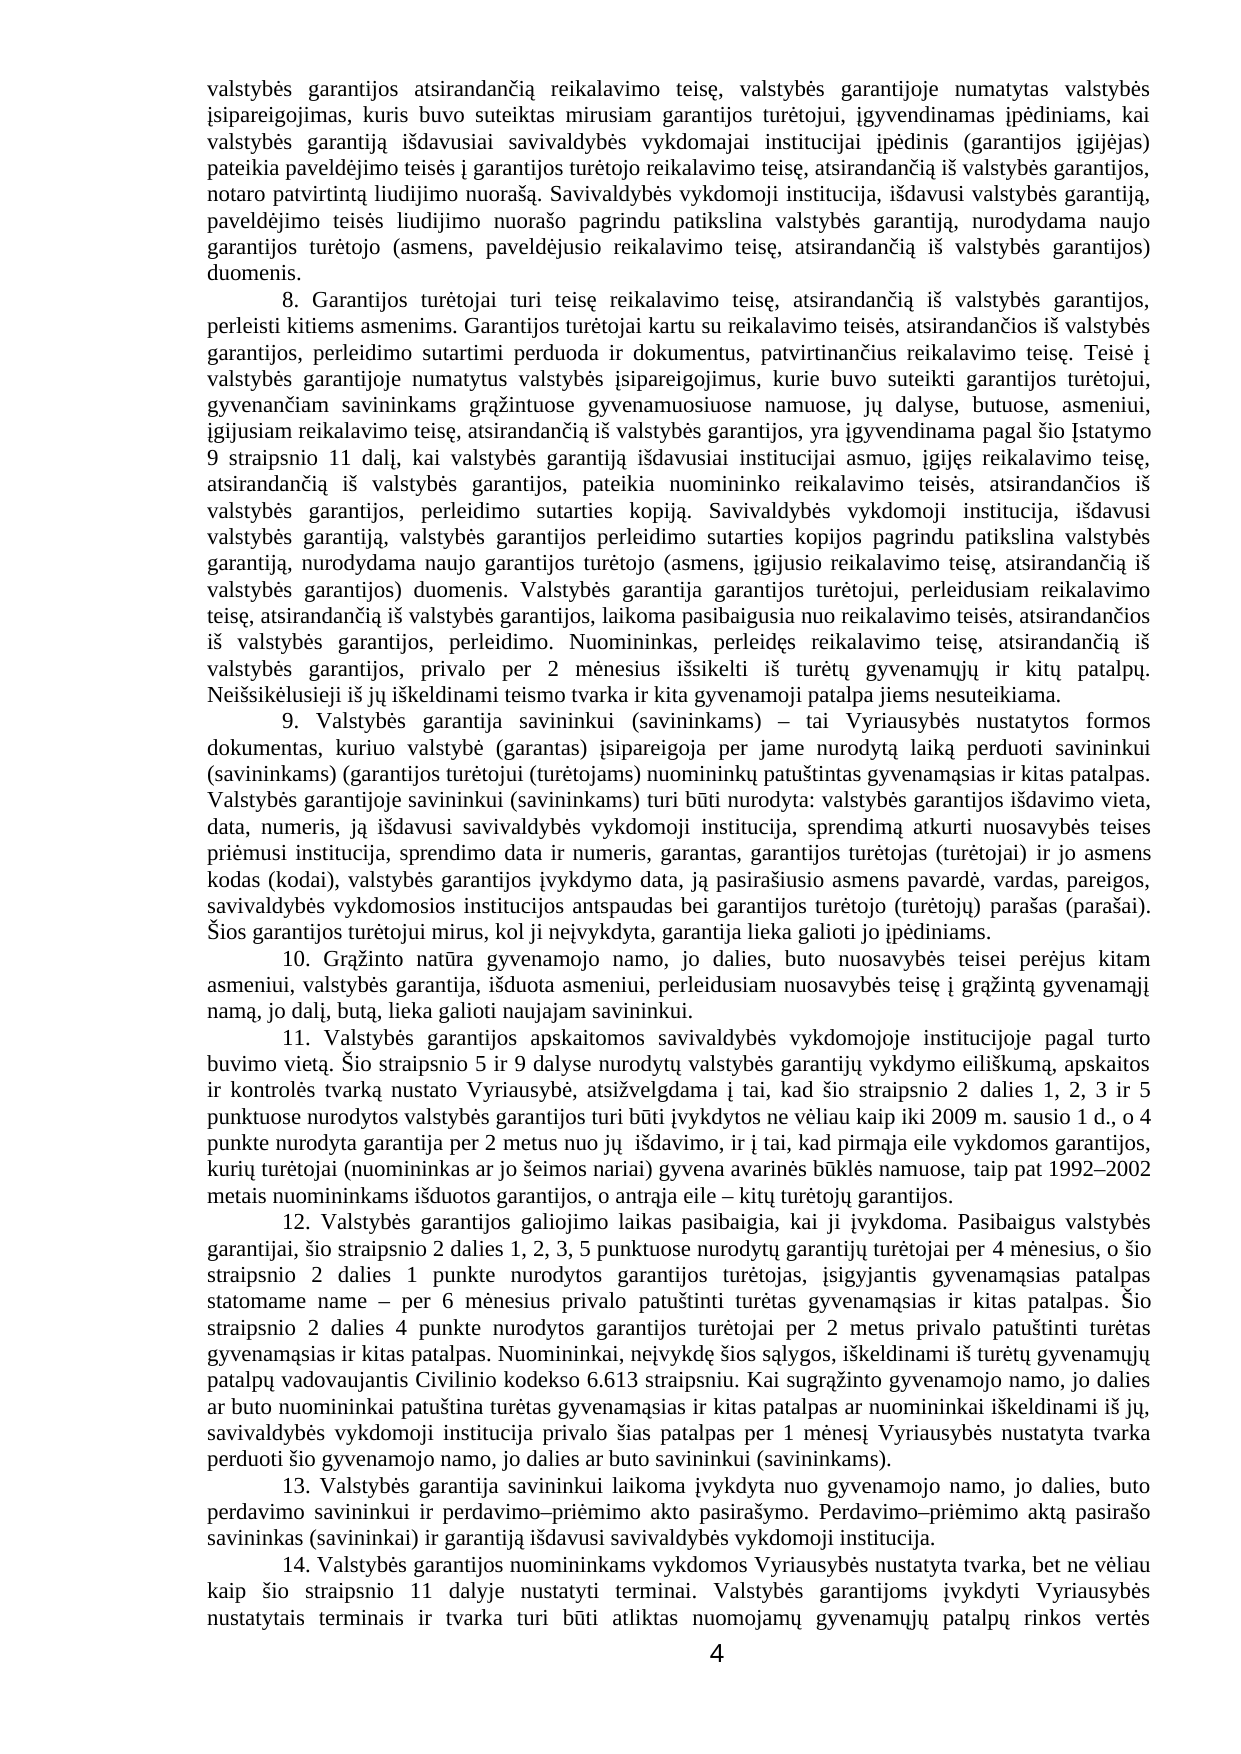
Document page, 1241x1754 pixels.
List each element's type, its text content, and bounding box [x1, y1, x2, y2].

text 9. Valstybės garantija savininkui (savininkams) – tai Vyriausybės nustatytos formos dokumentas, kuriuo valstybė (garantas) įsipareigoja per jame nurodytą laiką perduoti savininkui (savininkams) (garantijos turėtojui (turėtojams) nuomininkų patuštintas gyvenamąsias ir kitas patalpas. Valstybės garantijoje savininkui (savininkams) turi būti nurodyta: valstybės garantijos išdavimo vieta, data, numeris, ją išdavusi savivaldybės vykdomoji institucija, sprendimą atkurti nuosavybės teises priėmusi institucija, sprendimo data ir numeris, garantas, garantijos turėtojas (turėtojai) ir jo asmens kodas (kodai), valstybės garantijos įvykdymo data, ją pasirašiusio asmens pavardė, vardas, pareigos, savivaldybės vykdomosios institucijos antspaudas bei garantijos turėtojo (turėtojų) parašas (parašai). Šios garantijos turėtojui mirus, kol ji neįvykdyta, garantija lieka galioti jo įpėdiniams. [207, 707, 1152, 945]
text 14. Valstybės garantijos nuomininkams vykdomos Vyriausybės nustatyta tvarka, bet ne vėliau kaip šio straipsnio 11 dalyje nustatyti terminai. Valstybės garantijoms įvykdyti Vyriausybės nustatytais terminais ir tvarka turi būti atliktas nuomojamų gyvenamųjų patalpų rinkos vertės [207, 1551, 1152, 1630]
text 10. Grąžinto natūra gyvenamojo namo, jo dalies, buto nuosavybės teisei perėjus kitam asmeniui, valstybės garantija, išduota asmeniui, perleidusiam nuosavybės teisę į grąžintą gyvenamąjį namą, jo dalį, butą, lieka galioti naujajam savininkui. [207, 945, 1152, 1024]
text valstybės garantijos atsirandančią reikalavimo teisę, valstybės garantijoje numatytas valstybės įsipareigojimas, kuris buvo suteiktas mirusiam garantijos turėtojui, įgyvendinamas įpėdiniams, kai valstybės garantiją išdavusiai savivaldybės vykdomajai institucijai įpėdinis (garantijos įgijėjas) pateikia paveldėjimo teisės į garantijos turėtojo reikalavimo teisę, atsirandančią iš valstybės garantijos, notaro patvirtintą liudijimo nuorašą. Savivaldybės vykdomoji institucija, išdavusi valstybės garantiją, paveldėjimo teisės liudijimo nuorašo pagrindu patikslina valstybės garantiją, nurodydama naujo garantijos turėtojo (asmens, paveldėjusio reikalavimo teisę, atsirandančią iš valstybės garantijos) duomenis. [207, 75, 1152, 286]
text 12. Valstybės garantijos galiojimo laikas pasibaigia, kai ji įvykdoma. Pasibaigus valstybės garantijai, šio straipsnio 2 dalies 1, 2, 3, 5 punktuose nurodytų garantijų turėtojai per 4 mėnesius, o šio straipsnio 2 dalies 1 punkte nurodytos garantijos turėtojas, įsigyjantis gyvenamąsias patalpas statomame name – per 6 mėnesius privalo patuštinti turėtas gyvenamąsias ir kitas patalpas. Šio straipsnio 2 dalies 4 punkte nurodytos garantijos turėtojai per 2 metus privalo patuštinti turėtas gyvenamąsias ir kitas patalpas. Nuomininkai, neįvykdę šios sąlygos, iškeldinami iš turėtų gyvenamųjų patalpų vadovaujantis Civilinio kodekso 6.613 straipsniu. Kai sugrąžinto gyvenamojo namo, jo dalies ar buto nuomininkai patuština turėtas gyvenamąsias ir kitas patalpas ar nuomininkai iškeldinami iš jų, savivaldybės vykdomoji institucija privalo šias patalpas per 1 mėnesį Vyriausybės nustatyta tvarka perduoti šio gyvenamojo namo, jo dalies ar buto savininkui (savininkams). [207, 1208, 1152, 1472]
text 8. Garantijos turėtojai turi teisę reikalavimo teisę, atsirandančią iš valstybės garantijos, perleisti kitiems asmenims. Garantijos turėtojai kartu su reikalavimo teisės, atsirandančios iš valstybės garantijos, perleidimo sutartimi perduoda ir dokumentus, patvirtinančius reikalavimo teisę. Teisė į valstybės garantijoje numatytus valstybės įsipareigojimus, kurie buvo suteikti garantijos turėtojui, gyvenančiam savininkams grąžintuose gyvenamuosiuose namuose, jų dalyse, butuose, asmeniui, įgijusiam reikalavimo teisę, atsirandančią iš valstybės garantijos, yra įgyvendinama pagal šio Įstatymo 9 straipsnio 11 dalį, kai valstybės garantiją išdavusiai institucijai asmuo, įgijęs reikalavimo teisę, atsirandančią iš valstybės garantijos, pateikia nuomininko reikalavimo teisės, atsirandančios iš valstybės garantijos, perleidimo sutarties kopiją. Savivaldybės vykdomoji institucija, išdavusi valstybės garantiją, valstybės garantijos perleidimo sutarties kopijos pagrindu patikslina valstybės garantiją, nurodydama naujo garantijos turėtojo (asmens, įgijusio reikalavimo teisę, atsirandančią iš valstybės garantijos) duomenis. Valstybės garantija garantijos turėtojui, perleidusiam reikalavimo teisę, atsirandančią iš valstybės garantijos, laikoma pasibaigusia nuo reikalavimo teisės, atsirandančios iš valstybės garantijos, perleidimo. Nuomininkas, perleidęs reikalavimo teisę, atsirandančią iš valstybės garantijos, privalo per 2 mėnesius išsikelti iš turėtų gyvenamųjų ir kitų patalpų. Neišsikėlusieji iš jų iškeldinami teismo tvarka ir kita gyvenamoji patalpa jiems nesuteikiama. [207, 286, 1152, 707]
text 13. Valstybės garantija savininkui laikoma įvykdyta nuo gyvenamojo namo, jo dalies, buto perdavimo savininkui ir perdavimo–priėmimo akto pasirašymo. Perdavimo–priėmimo aktą pasirašo savininkas (savininkai) ir garantiją išdavusi savivaldybės vykdomoji institucija. [207, 1472, 1152, 1551]
text 11. Valstybės garantijos apskaitomos savivaldybės vykdomojoje institucijoje pagal turto buvimo vietą. Šio straipsnio 5 ir 9 dalyse nurodytų valstybės garantijų vykdymo eiliškumą, apskaitos ir kontrolės tvarką nustato Vyriausybė, atsižvelgdama į tai, kad šio straipsnio 2 dalies 1, 2, 3 ir 5 punktuose nurodytos valstybės garantijos turi būti įvykdytos ne vėliau kaip iki 2009 m. sausio 1 d., o 4 punkte nurodyta garantija per 2 metus nuo jų išdavimo, ir į tai, kad pirmąja eile vykdomos garantijos, kurių turėtojai (nuomininkas ar jo šeimos nariai) gyvena avarinės būklės namuose, taip pat 1992–2002 metais nuomininkams išduotos garantijos, o antrąja eile – kitų turėtojų garantijos. [207, 1024, 1152, 1208]
